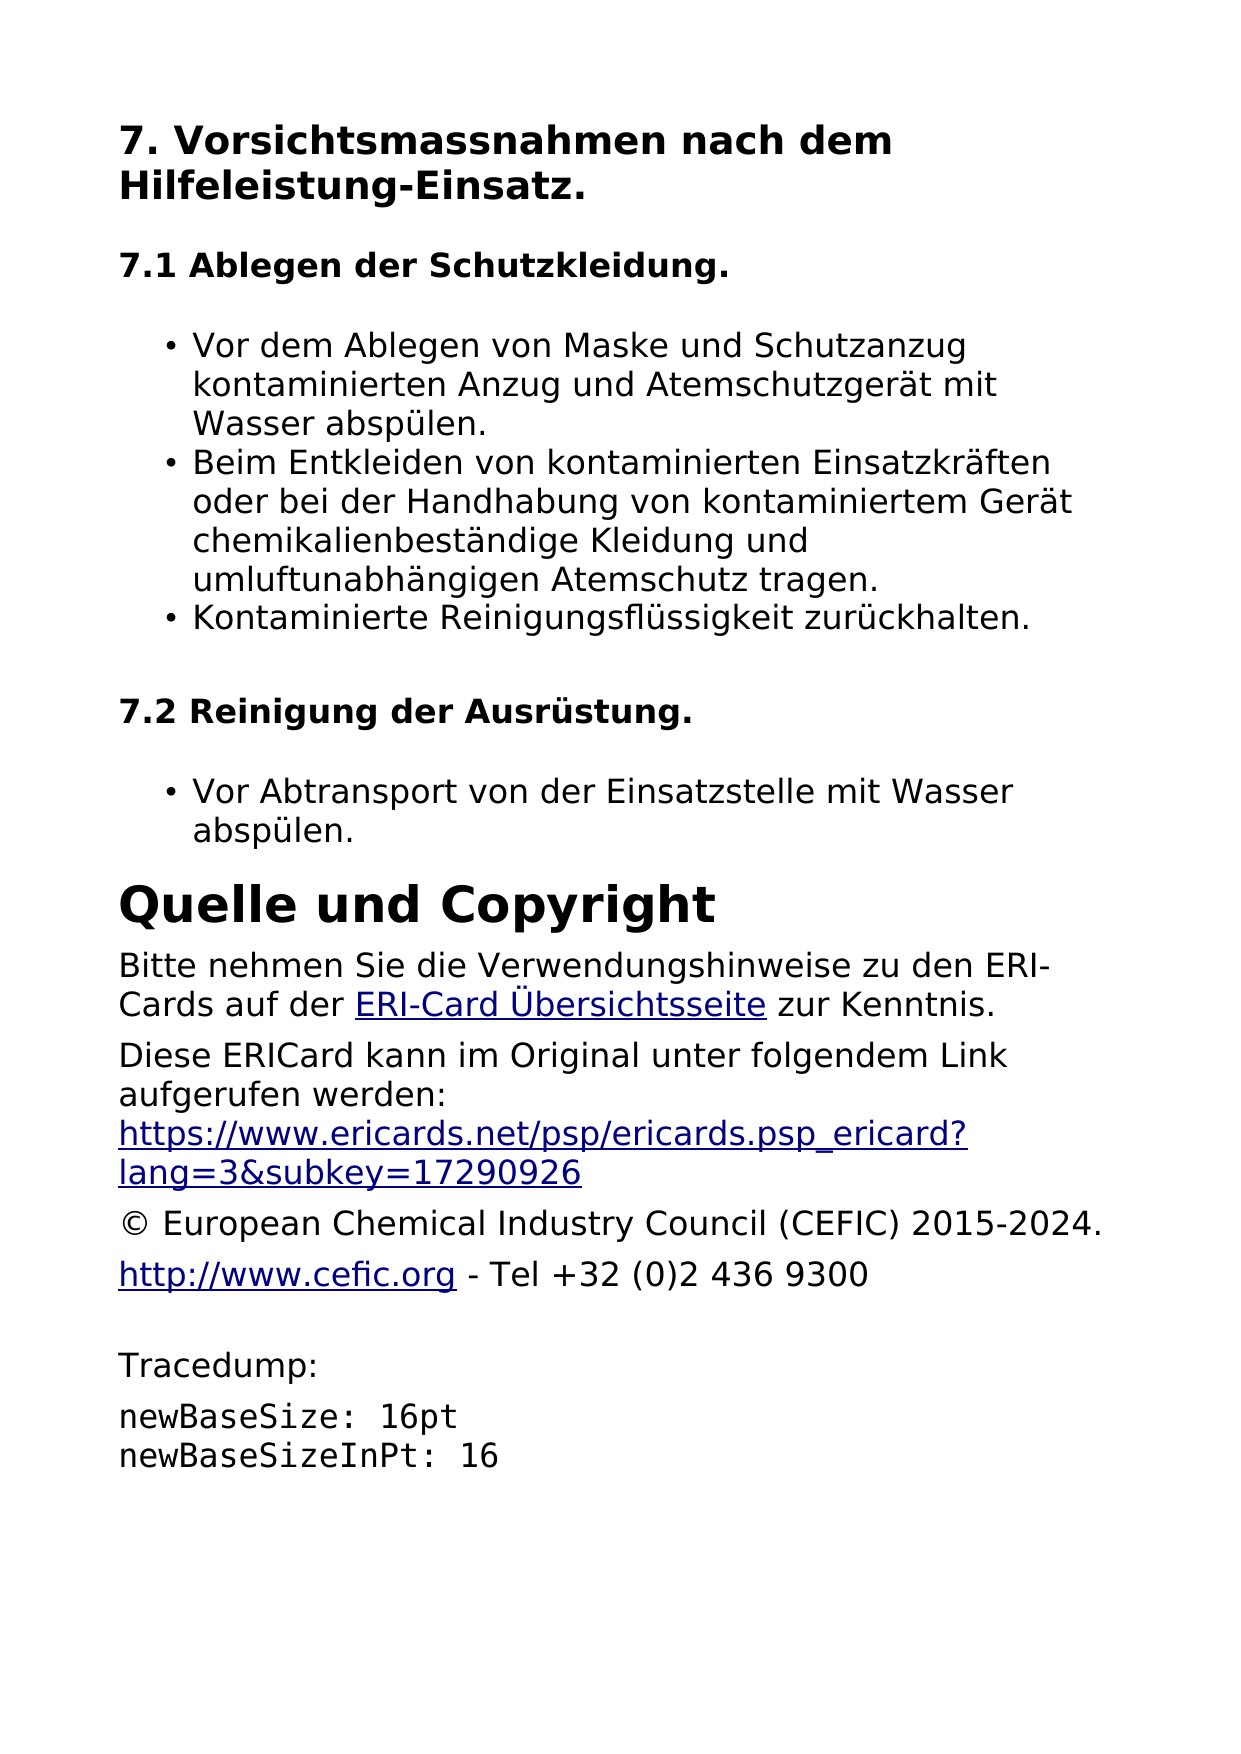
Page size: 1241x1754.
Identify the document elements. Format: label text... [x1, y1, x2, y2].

subtitle 7.1 Ablegen der Schutzkleidung. [118, 246, 1122, 285]
text Tracedump: [118, 1307, 1122, 1385]
text newBaseSize: 16pt newBaseSizeInPt: 16 [118, 1397, 1122, 1475]
list Vor dem Ablegen von Maske und Schutzanzug kontaminierten Anzug und Atemschutzgerät mit Wasser abspülen. [177, 327, 1122, 443]
text http://www.cefic.org - Tel +32 (0)2 436 9300 [118, 1256, 1122, 1295]
subtitle 7.2 Reinigung der Ausrüstung. [118, 692, 1122, 731]
subtitle Quelle und Copyright [118, 876, 1122, 934]
text Diese ERICard kann im Original unter folgendem Link aufgerufen werden: https://www.ericards.net/psp/ericards.psp_ericard?lang=3&subkey=17290926 [118, 1037, 1122, 1192]
list Vor Abtransport von der Einsatzstelle mit Wasser abspülen. [177, 773, 1122, 851]
subtitle 7. Vorsichtsmassnahmen nach dem Hilfeleistung-Einsatz. [118, 118, 1122, 208]
list Kontaminierte Reinigungsflüssigkeit zurückhalten. [177, 599, 1122, 638]
text © European Chemical Industry Council (CEFIC) 2015-2024. [118, 1204, 1122, 1243]
text Bitte nehmen Sie die Verwendungshinweise zu den ERI-Cards auf der ERI-Card Übersichtsseite zur Kenntnis. [118, 946, 1122, 1024]
list Beim Entkleiden von kontaminierten Einsatzkräften oder bei der Handhabung von kontaminiertem Gerät chemikalienbeständige Kleidung und umluftunabhängigen Atemschutz tragen. [177, 443, 1122, 599]
